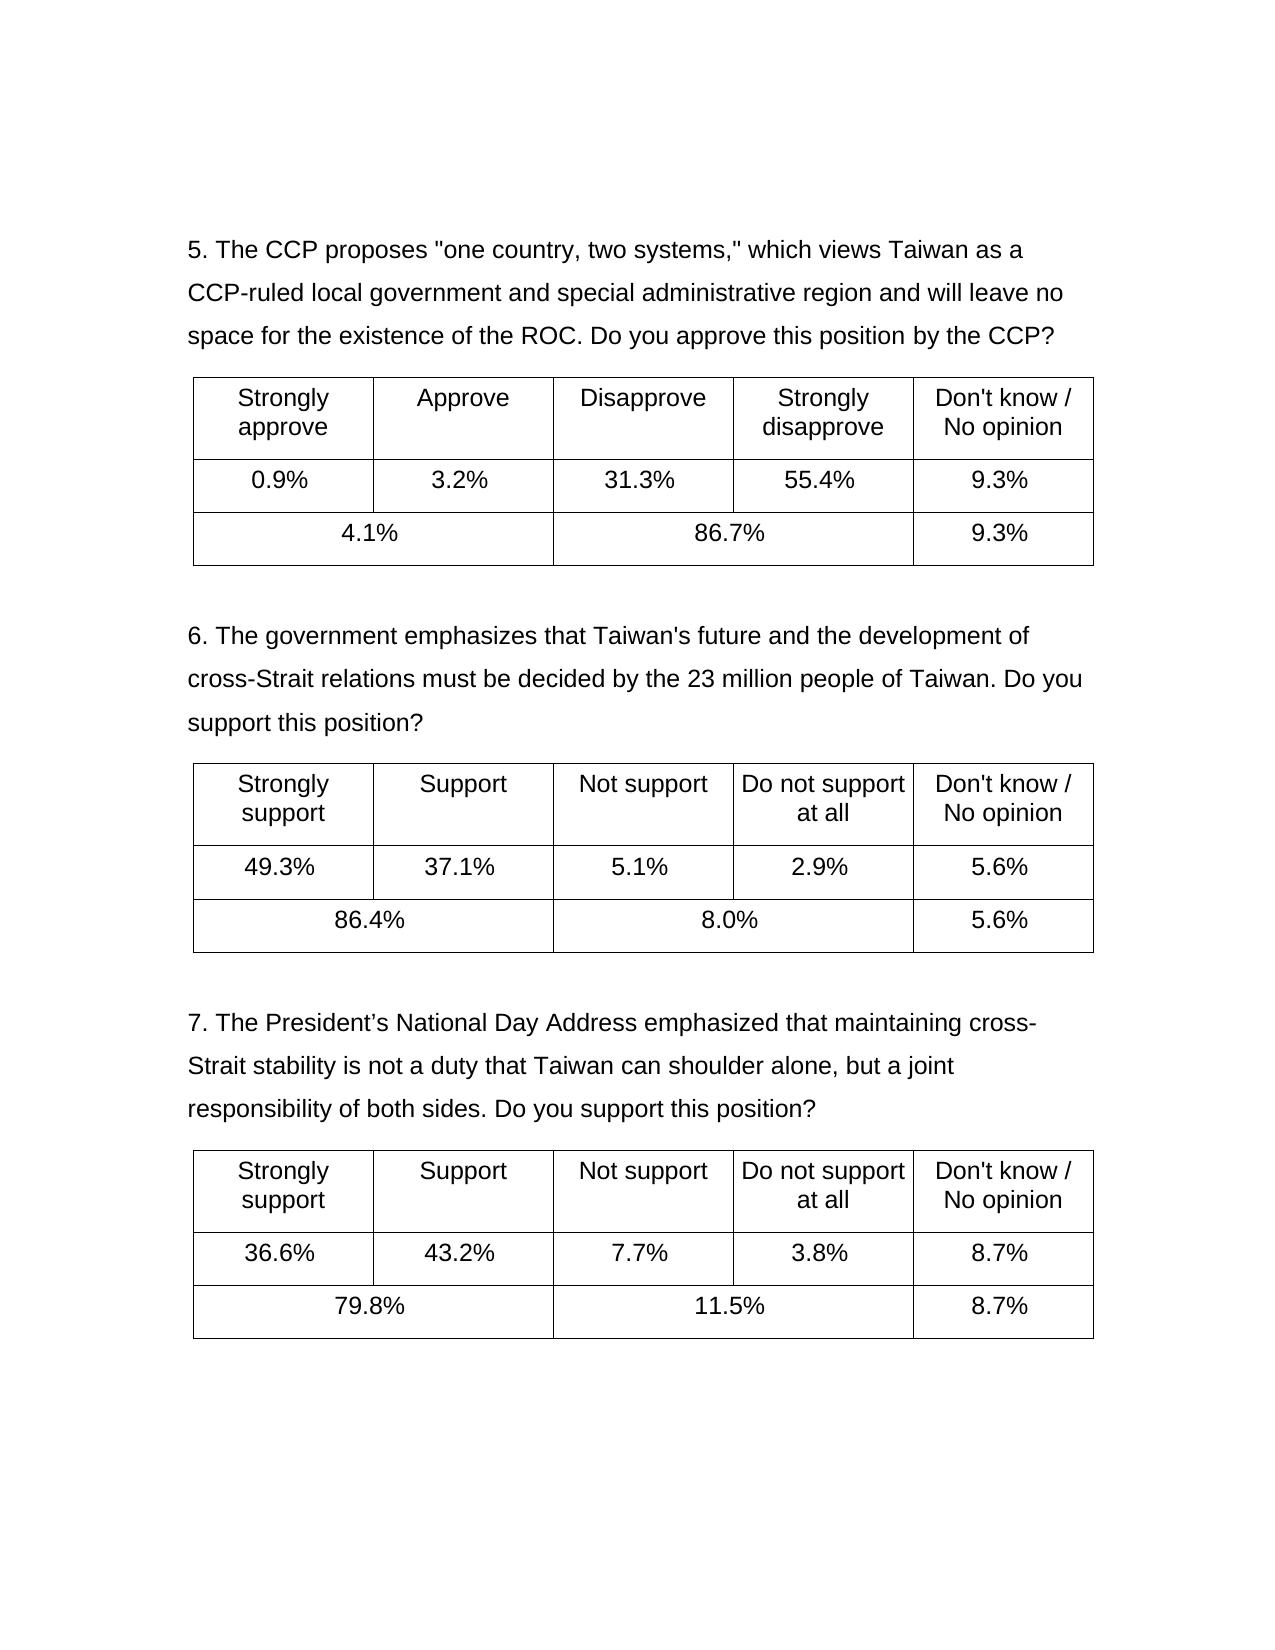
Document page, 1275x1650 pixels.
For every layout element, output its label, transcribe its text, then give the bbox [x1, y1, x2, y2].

table_cell 11.5% [554, 1286, 913, 1338]
table_cell 9.3% [914, 513, 1093, 565]
table_header Disapprove [554, 378, 733, 459]
table_header Support [374, 764, 553, 845]
table_cell 49.3% [194, 846, 373, 898]
table_cell 8.0% [554, 900, 913, 952]
table_cell 4.1% [194, 513, 553, 565]
table_cell 37.1% [374, 846, 553, 898]
table_header Strongly support [194, 764, 373, 845]
table_cell 55.4% [734, 460, 913, 512]
table_cell 3.2% [374, 460, 553, 512]
table_header Don't know / No opinion [914, 378, 1093, 459]
table_cell 5.6% [914, 900, 1093, 952]
table_header Not support [554, 764, 733, 845]
table_header Don't know / No opinion [914, 1151, 1093, 1232]
text 5. The CCP proposes "one country, two systems," which views Taiwan as a CCP-ruled local government and special administrative region and will leave no space for the existence of the ROC. Do you approve this position by the CCP? [187, 235, 1087, 350]
table_cell 86.4% [194, 900, 553, 952]
table_header Strongly support [194, 1151, 373, 1232]
table_cell 5.6% [914, 846, 1093, 898]
table_header Do not support at all [734, 764, 913, 845]
table_cell 5.1% [554, 846, 733, 898]
table_cell 86.7% [554, 513, 913, 565]
table_cell 9.3% [914, 460, 1093, 512]
table_cell 2.9% [734, 846, 913, 898]
table_cell 8.7% [914, 1233, 1093, 1285]
text 6. The government emphasizes that Taiwan's future and the development of cross-Strait relations must be decided by the 23 million people of Taiwan. Do you support this position? [187, 621, 1087, 736]
text 7. The President’s National Day Address emphasized that maintaining cross-Strait stability is not a duty that Taiwan can shoulder alone, but a joint responsibility of both sides. Do you support this position? [187, 1008, 1087, 1123]
table_header Strongly disapprove [734, 378, 913, 459]
table_cell 7.7% [554, 1233, 733, 1285]
table_cell 8.7% [914, 1286, 1093, 1338]
table_cell 31.3% [554, 460, 733, 512]
table_cell 3.8% [734, 1233, 913, 1285]
table_header Do not support at all [734, 1151, 913, 1232]
table_cell 43.2% [374, 1233, 553, 1285]
table_header Approve [374, 378, 553, 459]
table_header Support [374, 1151, 553, 1232]
table_header Don't know / No opinion [914, 764, 1093, 845]
table_cell 0.9% [194, 460, 373, 512]
table_header Strongly approve [194, 378, 373, 459]
table_cell 36.6% [194, 1233, 373, 1285]
table_header Not support [554, 1151, 733, 1232]
table_cell 79.8% [194, 1286, 553, 1338]
